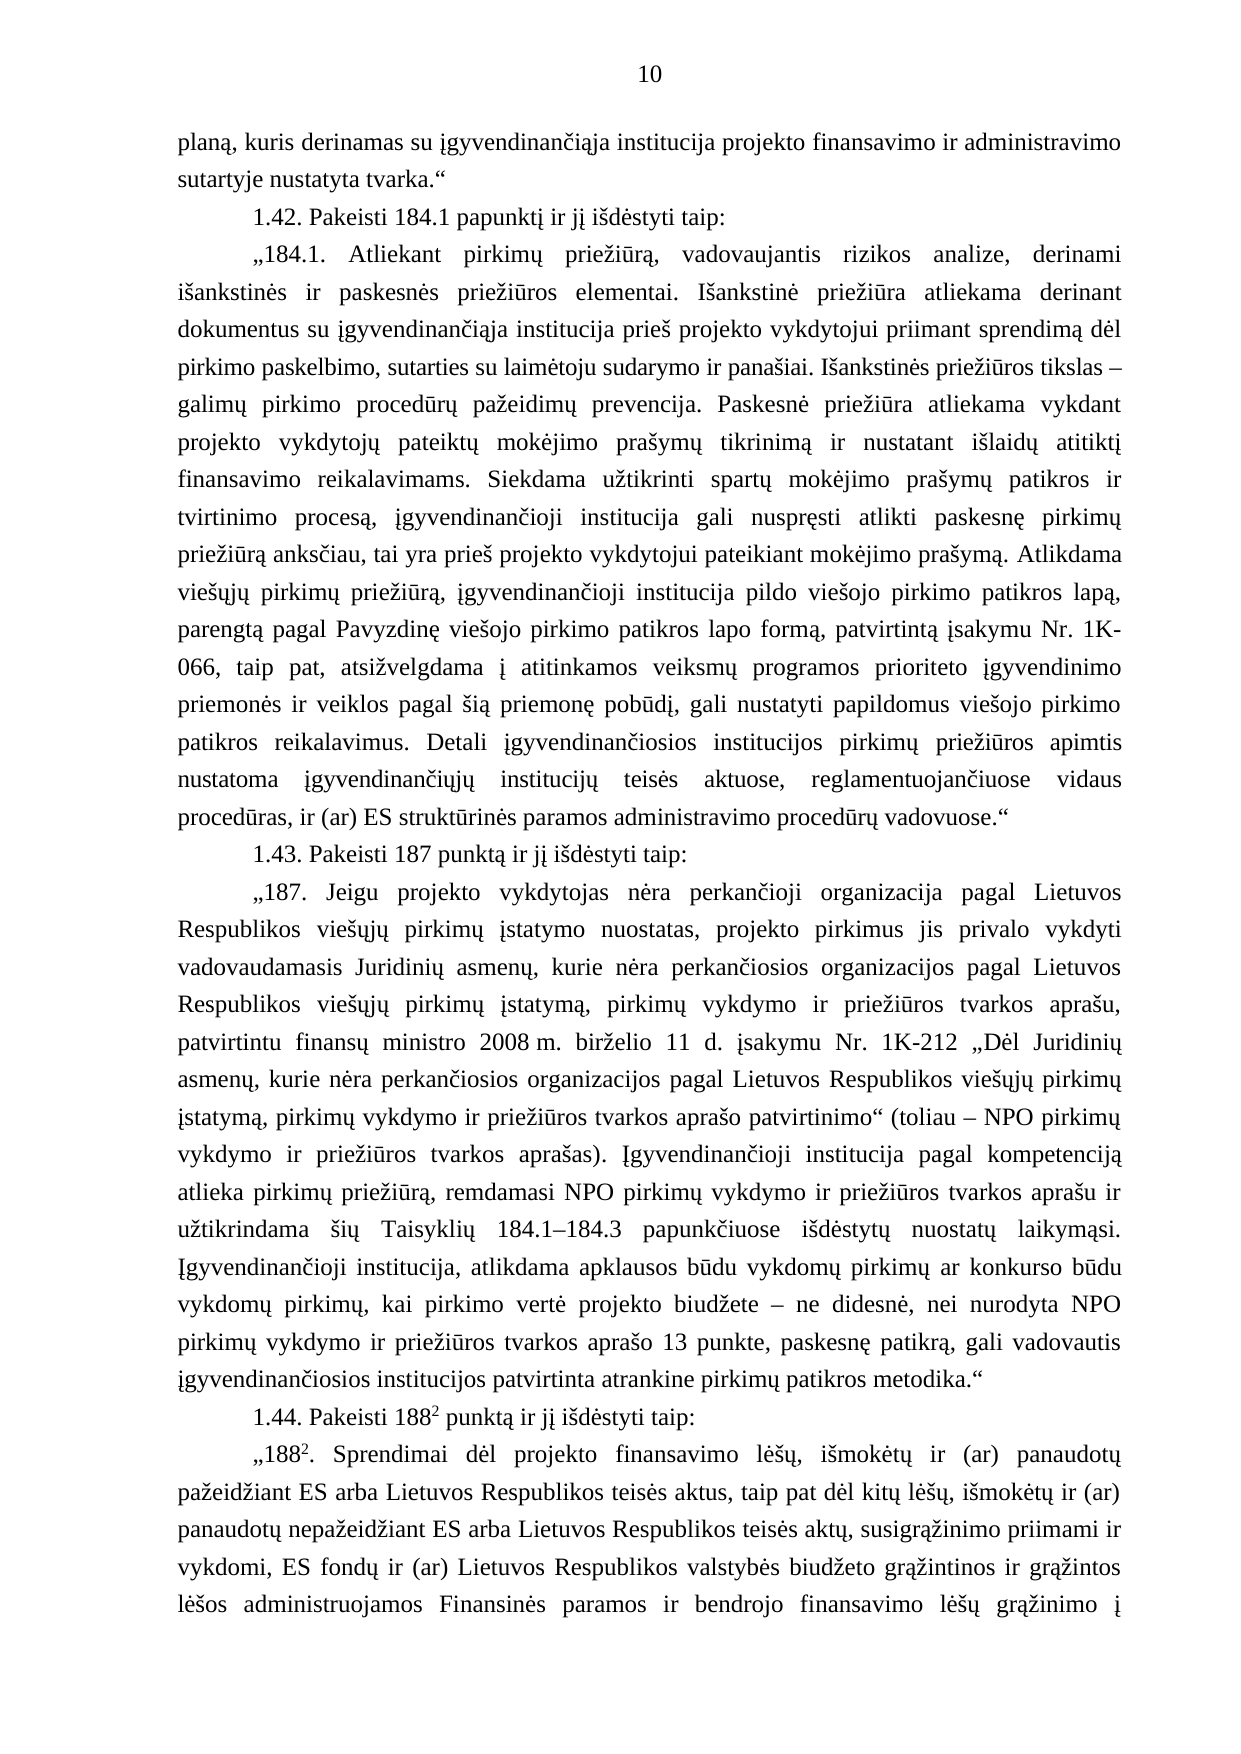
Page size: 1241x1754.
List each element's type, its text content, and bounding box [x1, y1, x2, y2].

text „184.1. Atliekant pirkimų priežiūrą, vadovaujantis rizikos analize, derinami išankstinės ir paskesnės priežiūros elementai. Išankstinė priežiūra atliekama derinant dokumentus su įgyvendinančiąja institucija prieš projekto vykdytojui priimant sprendimą dėl pirkimo paskelbimo, sutarties su laimėtoju sudarymo ir panašiai. Išankstinės priežiūros tikslas – galimų pirkimo procedūrų pažeidimų prevencija. Paskesnė priežiūra atliekama vykdant projekto vykdytojų pateiktų mokėjimo prašymų tikrinimą ir nustatant išlaidų atitiktį finansavimo reikalavimams. Siekdama užtikrinti spartų mokėjimo prašymų patikros ir tvirtinimo procesą, įgyvendinančioji institucija gali nuspręsti atlikti paskesnę pirkimų priežiūrą anksčiau, tai yra prieš projekto vykdytojui pateikiant mokėjimo prašymą. Atlikdama viešųjų pirkimų priežiūrą, įgyvendinančioji institucija pildo viešojo pirkimo patikros lapą, parengtą pagal Pavyzdinę viešojo pirkimo patikros lapo formą, patvirtintą įsakymu Nr. 1K-066, taip pat, atsižvelgdama į atitinkamos veiksmų programos prioriteto įgyvendinimo priemonės ir veiklos pagal šią priemonę pobūdį, gali nustatyti papildomus viešojo pirkimo patikros reikalavimus. Detali įgyvendinančiosios institucijos pirkimų priežiūros apimtis nustatoma įgyvendinančiųjų institucijų teisės aktuose, reglamentuojančiuose vidaus procedūras, ir (ar) ES struktūrinės paramos administravimo procedūrų vadovuose.“ [177, 231, 1122, 831]
text „187. Jeigu projekto vykdytojas nėra perkančioji organizacija pagal Lietuvos Respublikos viešųjų pirkimų įstatymo nuostatas, projekto pirkimus jis privalo vykdyti vadovaudamasis Juridinių asmenų, kurie nėra perkančiosios organizacijos pagal Lietuvos Respublikos viešųjų pirkimų įstatymą, pirkimų vykdymo ir priežiūros tvarkos aprašu, patvirtintu finansų ministro 2008 m. birželio 11 d. įsakymu Nr. 1K-212 „Dėl Juridinių asmenų, kurie nėra perkančiosios organizacijos pagal Lietuvos Respublikos viešųjų pirkimų įstatymą, pirkimų vykdymo ir priežiūros tvarkos aprašo patvirtinimo“ (toliau – NPO pirkimų vykdymo ir priežiūros tvarkos aprašas). Įgyvendinančioji institucija pagal kompetenciją atlieka pirkimų priežiūrą, remdamasi NPO pirkimų vykdymo ir priežiūros tvarkos aprašu ir užtikrindama šių Taisyklių 184.1–184.3 papunkčiuose išdėstytų nuostatų laikymąsi. Įgyvendinančioji institucija, atlikdama apklausos būdu vykdomų pirkimų ar konkurso būdu vykdomų pirkimų, kai pirkimo vertė projekto biudžete – ne didesnė, nei nurodyta NPO pirkimų vykdymo ir priežiūros tvarkos aprašo 13 punkte, paskesnę patikrą, gali vadovautis įgyvendinančiosios institucijos patvirtinta atrankine pirkimų patikros metodika.“ [177, 868, 1122, 1393]
text 1.43. Pakeisti 187 punktą ir jį išdėstyti taip: [177, 831, 1122, 868]
text 1.44. Pakeisti 1882 punktą ir jį išdėstyti taip: [177, 1393, 1122, 1431]
text 1.42. Pakeisti 184.1 papunktį ir jį išdėstyti taip: [177, 193, 1122, 231]
text „1882. Sprendimai dėl projekto finansavimo lėšų, išmokėtų ir (ar) panaudotų pažeidžiant ES arba Lietuvos Respublikos teisės aktus, taip pat dėl kitų lėšų, išmokėtų ir (ar) panaudotų nepažeidžiant ES arba Lietuvos Respublikos teisės aktų, susigrąžinimo priimami ir vykdomi, ES fondų ir (ar) Lietuvos Respublikos valstybės biudžeto grąžintinos ir grąžintos lėšos administruojamos Finansinės paramos ir bendrojo finansavimo lėšų grąžinimo į [177, 1431, 1122, 1618]
text planą, kuris derinamas su įgyvendinančiąja institucija projekto finansavimo ir administravimo sutartyje nustatyta tvarka.“ [177, 118, 1122, 193]
